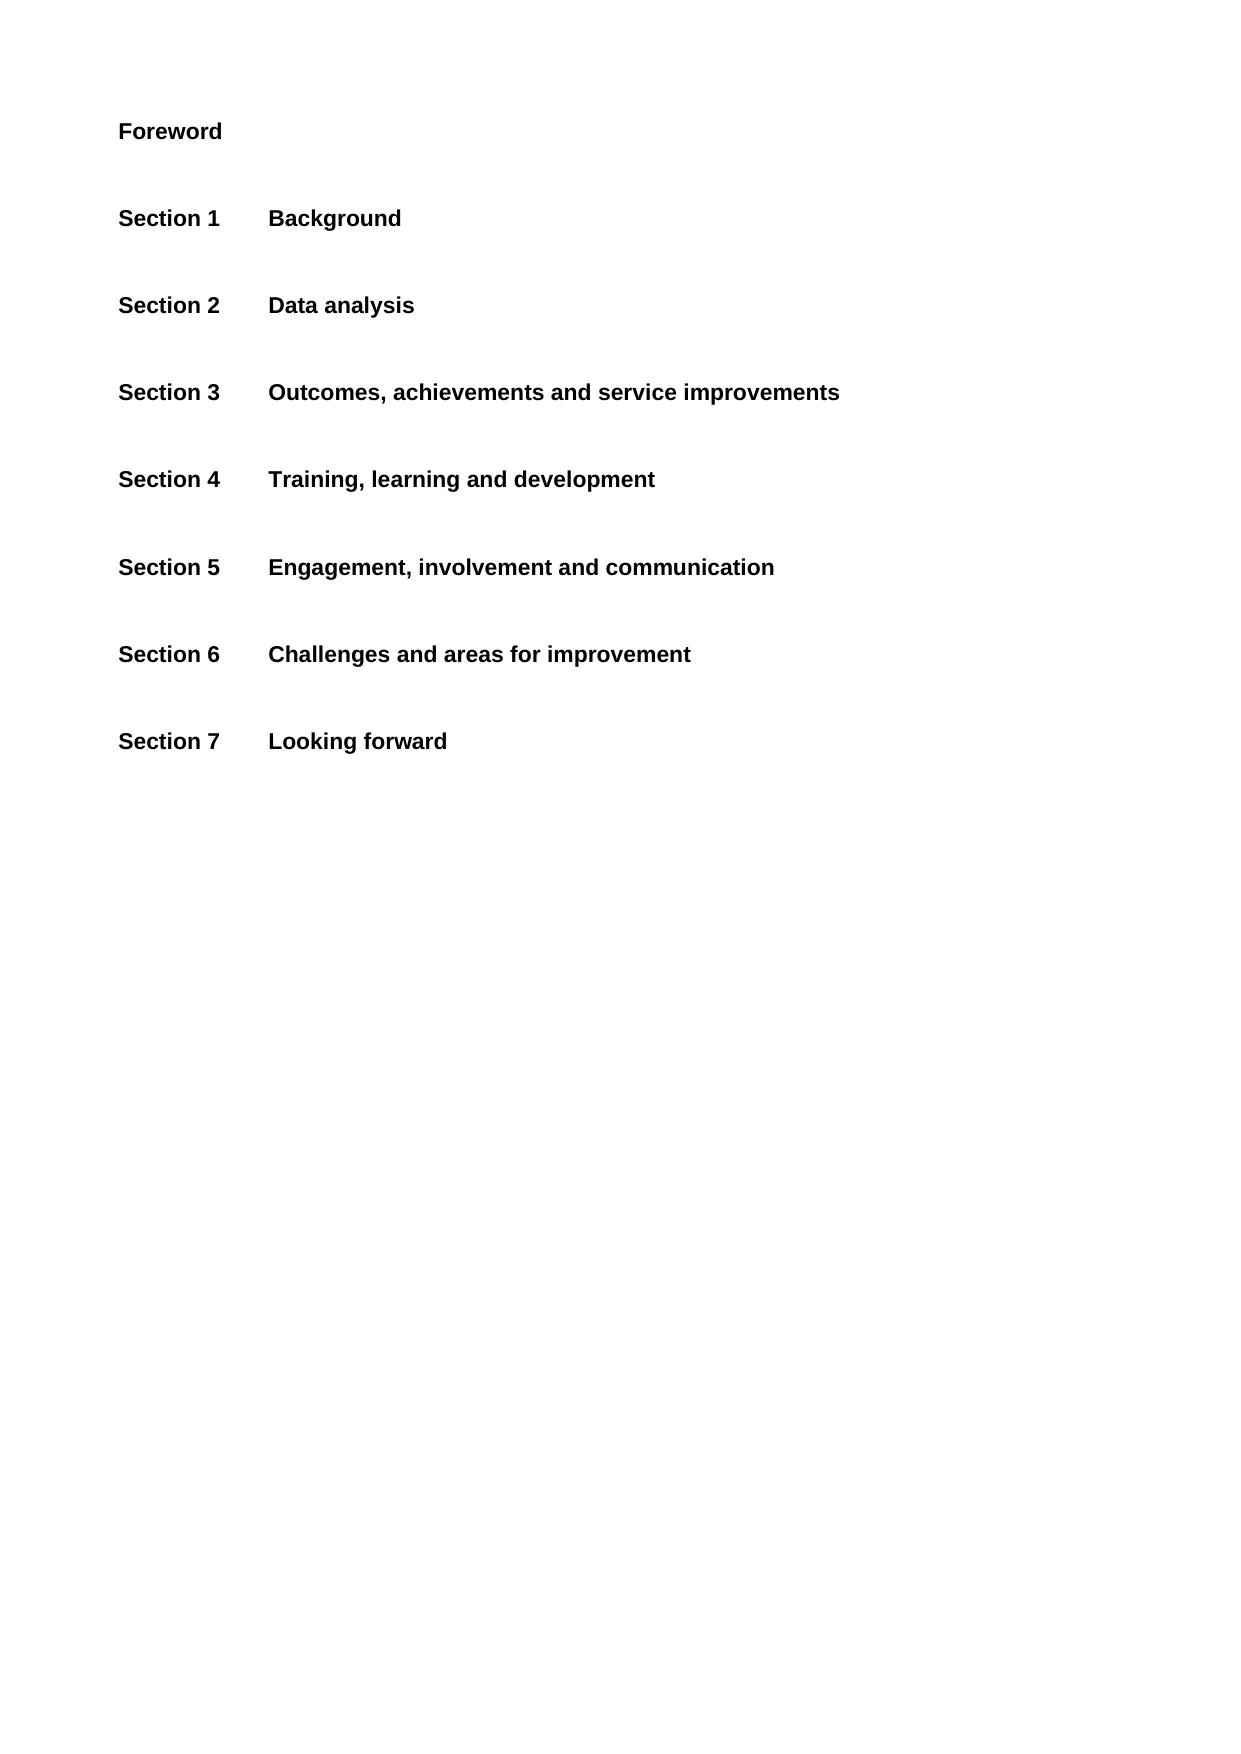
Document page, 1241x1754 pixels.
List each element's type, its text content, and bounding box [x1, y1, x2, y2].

text Section 2 Data analysis [118, 292, 1122, 319]
text Section 4 Training, learning and development [118, 466, 1122, 493]
text Section 6 Challenges and areas for improvement [118, 641, 1122, 667]
text Section 3 Outcomes, achievements and service improvements [118, 379, 1122, 406]
text Section 5 Engagement, involvement and communication [118, 553, 1122, 580]
text Section 1 Background [118, 205, 1122, 232]
text Foreword [118, 118, 1122, 144]
text Section 7 Looking forward [118, 728, 1122, 754]
